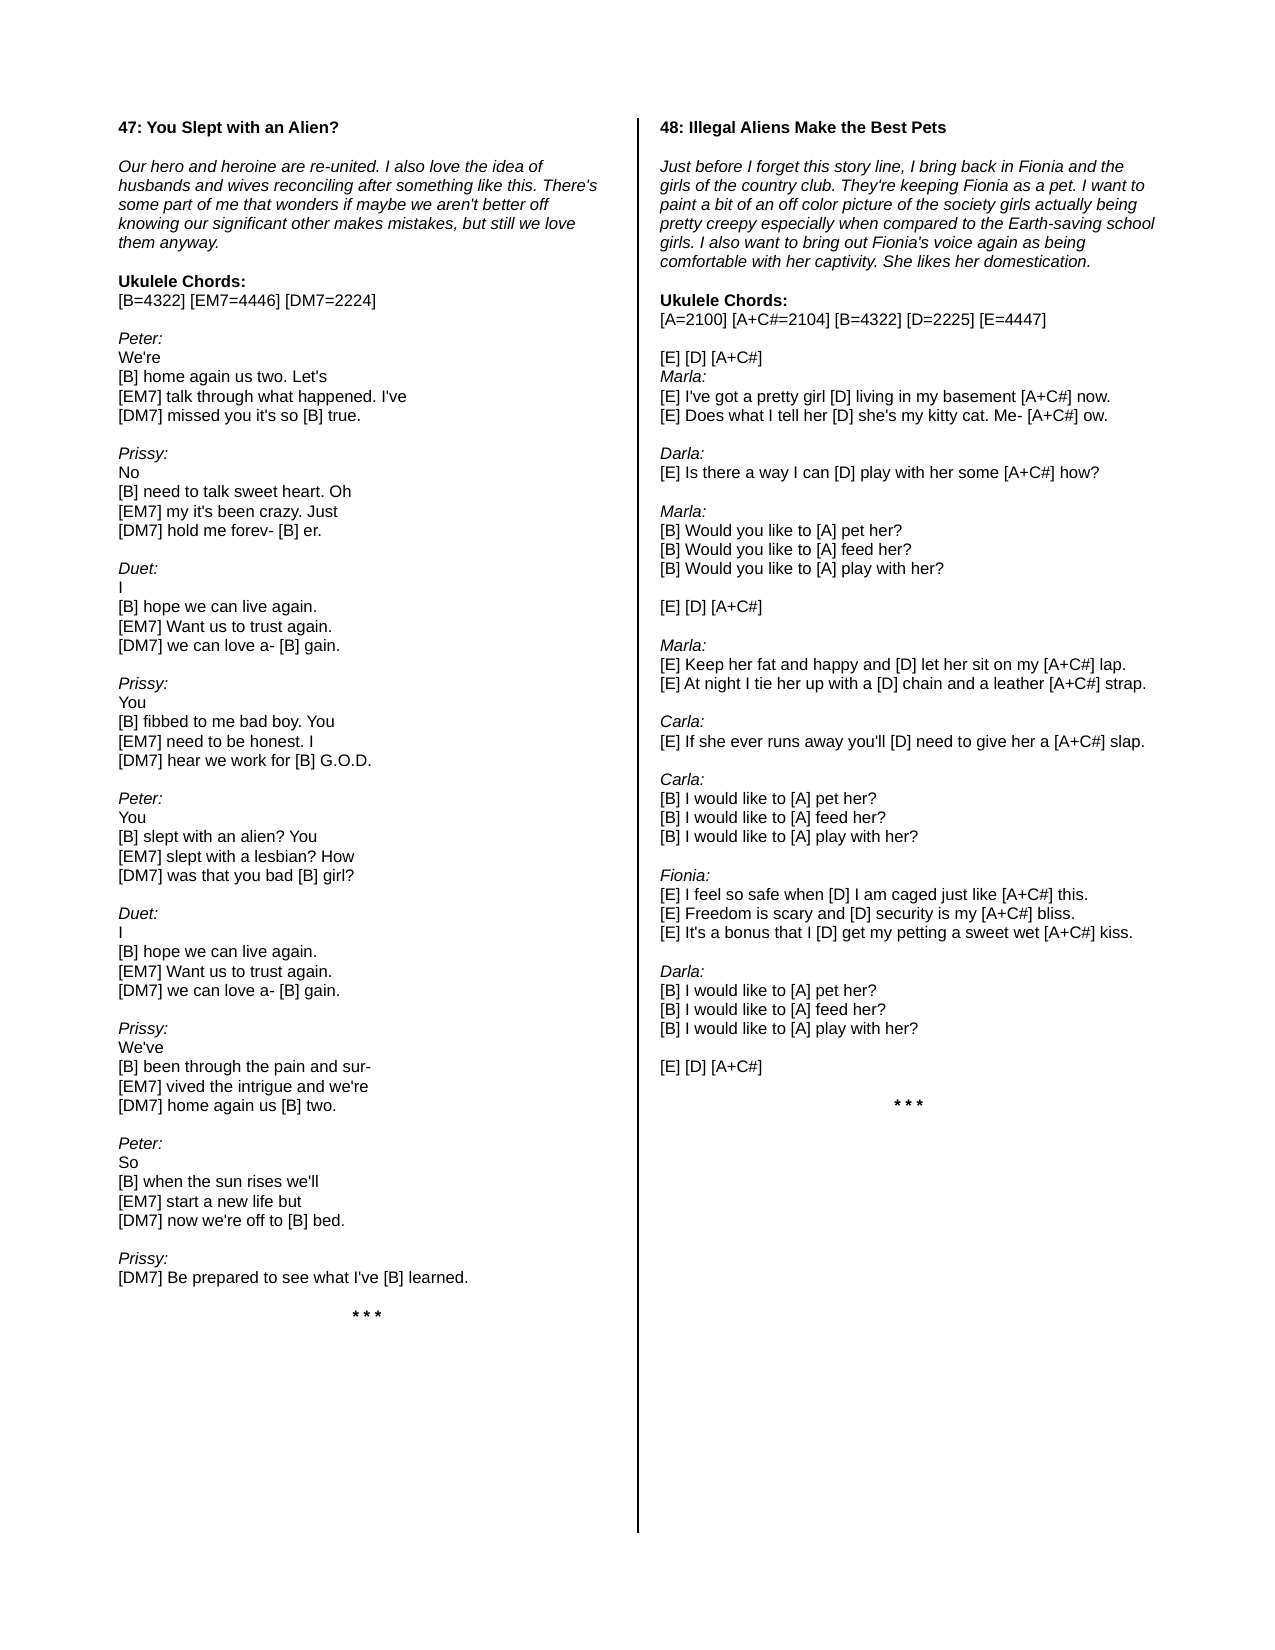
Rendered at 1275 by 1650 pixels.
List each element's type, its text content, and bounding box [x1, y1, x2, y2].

text I [118, 578, 615, 597]
text [E] I've got a pretty girl [D] living in my basement [A+C#] now. [660, 386, 1157, 406]
text Darla: [660, 444, 1157, 463]
text [B] Would you like to [A] play with her? [660, 559, 1157, 578]
text I [118, 923, 615, 942]
text [EM7] Want us to trust again. [118, 616, 615, 636]
text [DM7] Be prepared to see what I've [B] learned. [118, 1268, 615, 1287]
text [DM7] hold me forev- [B] er. [118, 521, 615, 540]
text [E] [D] [A+C#] [660, 348, 1157, 367]
text [B] hope we can live again. [118, 597, 615, 616]
text Peter: [118, 1134, 615, 1153]
text Fionia: [660, 866, 1157, 885]
text [E] Is there a way I can [D] play with her some [A+C#] how? [660, 463, 1157, 482]
text [B] need to talk sweet heart. Oh [118, 482, 615, 501]
text [B] Would you like to [A] pet her? [660, 521, 1157, 540]
text * * * [660, 1096, 1157, 1115]
text Marla: [660, 636, 1157, 655]
text You [118, 808, 615, 827]
text [DM7] we can love a- [B] gain. [118, 636, 615, 655]
text Prissy: [118, 444, 615, 463]
text [E] At night I tie her up with a [D] chain and a leather [A+C#] strap. [660, 674, 1157, 693]
text [B] I would like to [A] feed her? [660, 808, 1157, 827]
text So [118, 1153, 615, 1172]
text Ukulele Chords: [118, 271, 615, 291]
text [DM7] home again us [B] two. [118, 1096, 615, 1115]
text [B] fibbed to me bad boy. You [118, 712, 615, 731]
text [E] [D] [A+C#] [660, 1057, 1157, 1076]
text [B] when the sun rises we'll [118, 1172, 615, 1191]
text Our hero and heroine are re-united. I also love the idea of husbands and wives reconciling after something like this. There's some part of me that wonders if maybe we aren't better off knowing our significant other makes mistakes, but still we love them anyway. [118, 156, 615, 252]
text Just before I forget this story line, I bring back in Fionia and the girls of the country club. They're keeping Fionia as a pet. I want to paint a bit of an off color picture of the society girls actually being pretty creepy especially when compared to the Earth-saving school girls. I also want to bring out Fionia's voice again as being comfortable with her captivity. She likes her domestication. [660, 156, 1157, 271]
text Darla: [660, 961, 1157, 981]
text Peter: [118, 329, 615, 348]
text [B=4322] [EM7=4446] [DM7=2224] [118, 291, 615, 310]
text [EM7] my it's been crazy. Just [118, 501, 615, 521]
text Ukulele Chords: [660, 291, 1157, 310]
text [B] I would like to [A] play with her? [660, 827, 1157, 846]
text Prissy: [118, 1019, 615, 1038]
text Prissy: [118, 674, 615, 693]
text Duet: [118, 559, 615, 578]
text [DM7] missed you it's so [B] true. [118, 406, 615, 425]
text [EM7] slept with a lesbian? How [118, 846, 615, 866]
text [E] It's a bonus that I [D] get my petting a sweet wet [A+C#] kiss. [660, 923, 1157, 942]
text [DM7] now we're off to [B] bed. [118, 1211, 615, 1230]
text [E] Does what I tell her [D] she's my kitty cat. Me- [A+C#] ow. [660, 406, 1157, 425]
text [B] I would like to [A] play with her? [660, 1019, 1157, 1038]
text We've [118, 1038, 615, 1057]
text Duet: [118, 904, 615, 923]
text [E] If she ever runs away you'll [D] need to give her a [A+C#] slap. [660, 731, 1157, 751]
text [E] Freedom is scary and [D] security is my [A+C#] bliss. [660, 904, 1157, 923]
text Prissy: [118, 1249, 615, 1268]
text You [118, 693, 615, 712]
text [EM7] need to be honest. I [118, 731, 615, 751]
text Marla: [660, 501, 1157, 521]
text [B] I would like to [A] pet her? [660, 981, 1157, 1000]
text [E] I feel so safe when [D] I am caged just like [A+C#] this. [660, 885, 1157, 904]
text Carla: [660, 712, 1157, 731]
text [B] hope we can live again. [118, 942, 615, 961]
text [B] I would like to [A] pet her? [660, 789, 1157, 808]
text [B] Would you like to [A] feed her? [660, 540, 1157, 559]
text We're [118, 348, 615, 367]
text [B] been through the pain and sur- [118, 1057, 615, 1076]
text * * * [118, 1306, 615, 1326]
text [EM7] Want us to trust again. [118, 961, 615, 981]
text No [118, 463, 615, 482]
text [E] [D] [A+C#] [660, 597, 1157, 616]
text Carla: [660, 770, 1157, 789]
text [B] home again us two. Let's [118, 367, 615, 386]
text [B] I would like to [A] feed her? [660, 1000, 1157, 1019]
text [EM7] talk through what happened. I've [118, 386, 615, 406]
text [DM7] we can love a- [B] gain. [118, 981, 615, 1000]
text [EM7] start a new life but [118, 1191, 615, 1211]
text 47: You Slept with an Alien? [118, 118, 615, 137]
text [B] slept with an alien? You [118, 827, 615, 846]
text [A=2100] [A+C#=2104] [B=4322] [D=2225] [E=4447] [660, 310, 1157, 329]
text [DM7] hear we work for [B] G.O.D. [118, 751, 615, 770]
text 48: Illegal Aliens Make the Best Pets [660, 118, 1157, 137]
text Marla: [660, 367, 1157, 386]
text [EM7] vived the intrigue and we're [118, 1076, 615, 1096]
text Peter: [118, 789, 615, 808]
text [E] Keep her fat and happy and [D] let her sit on my [A+C#] lap. [660, 655, 1157, 674]
text [DM7] was that you bad [B] girl? [118, 866, 615, 885]
